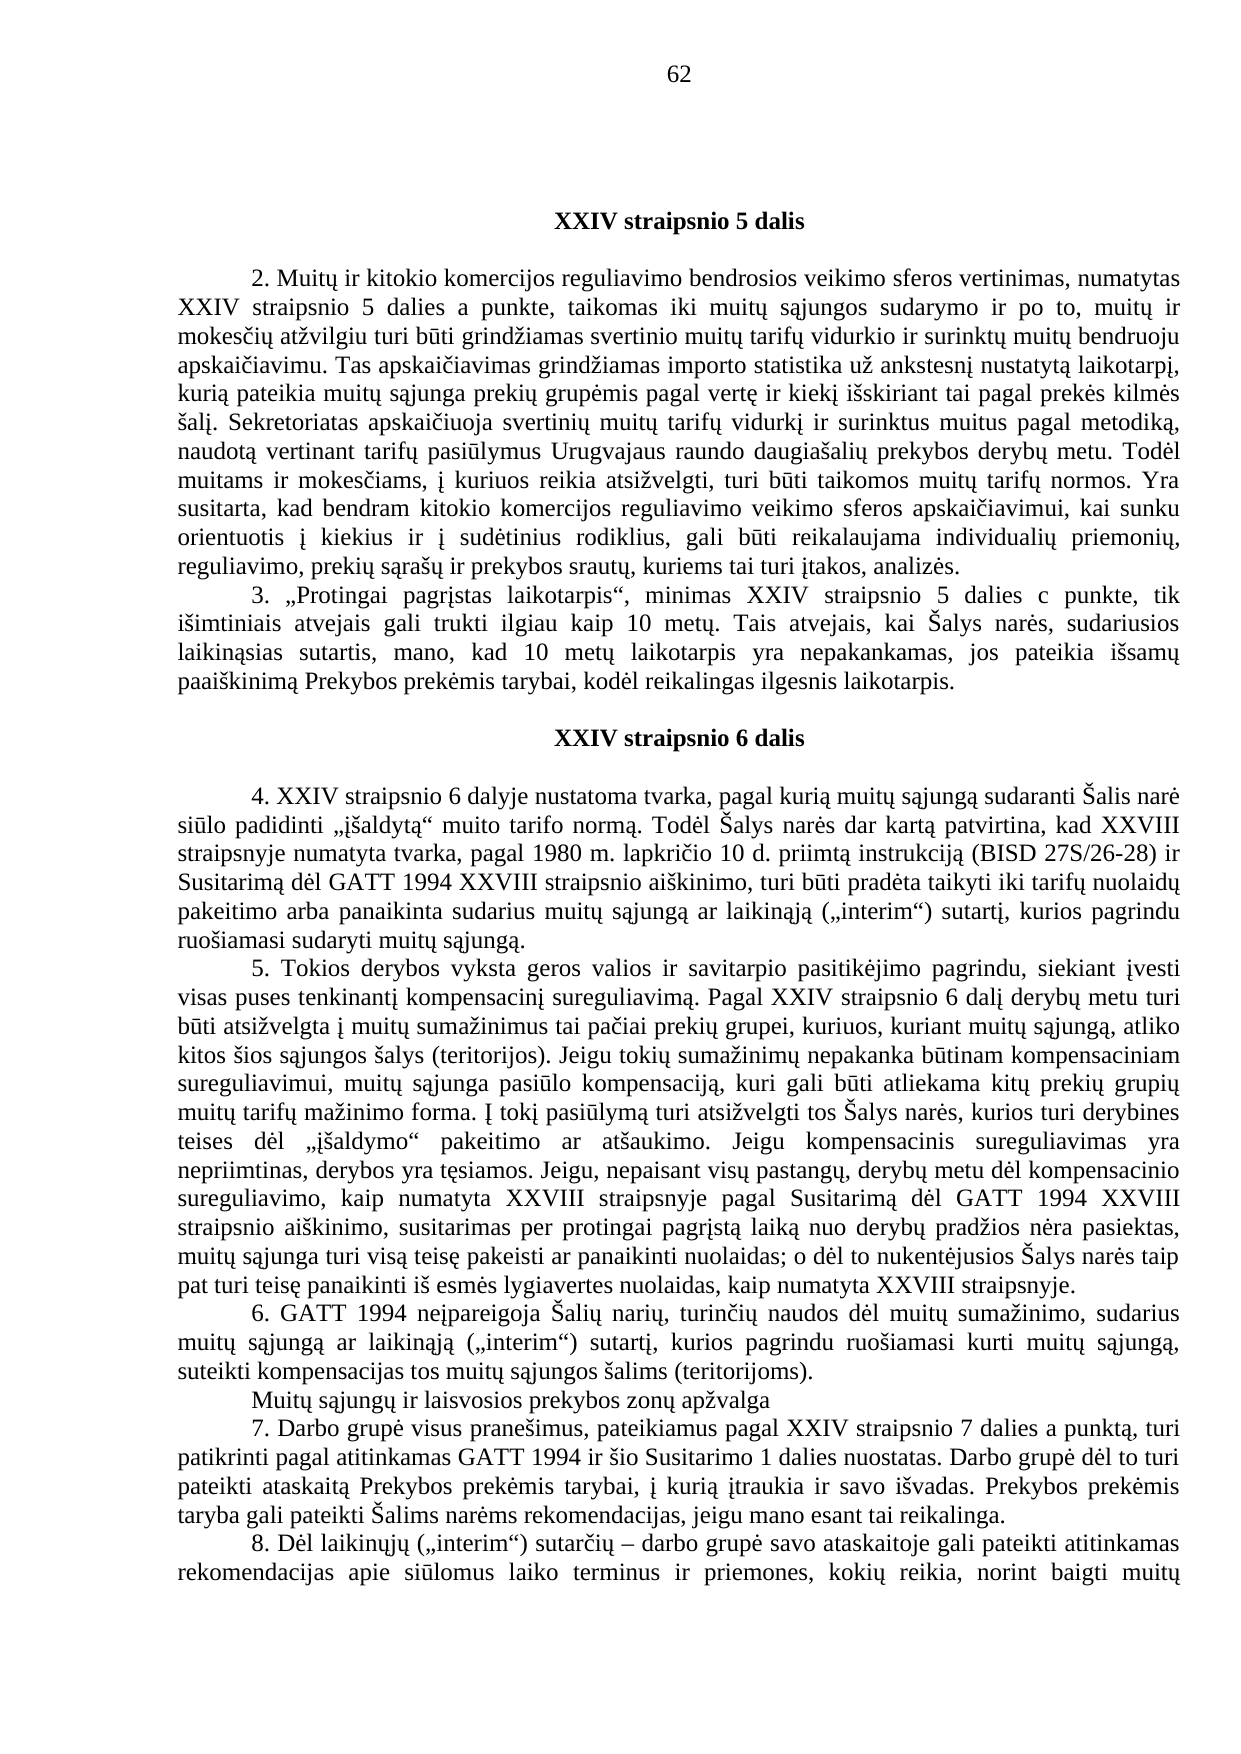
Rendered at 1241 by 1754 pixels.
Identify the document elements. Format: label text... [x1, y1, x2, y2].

text Muitų sąjungų ir laisvosios prekybos zonų apžvalga [177, 1385, 1181, 1413]
text 2. Muitų ir kitokio komercijos reguliavimo bendrosios veikimo sferos vertinimas, numatytas XXIV straipsnio 5 dalies a punkte, taikomas iki muitų sąjungos sudarymo ir po to, muitų ir mokesčių atžvilgiu turi būti grindžiamas svertinio muitų tarifų vidurkio ir surinktų muitų bendruoju apskaičiavimu. Tas apskaičiavimas grindžiamas importo statistika už ankstesnį nustatytą laikotarpį, kurią pateikia muitų sąjunga prekių grupėmis pagal vertę ir kiekį išskiriant tai pagal prekės kilmės šalį. Sekretoriatas apskaičiuoja svertinių muitų tarifų vidurkį ir surinktus muitus pagal metodiką, naudotą vertinant tarifų pasiūlymus Urugvajaus raundo daugiašalių prekybos derybų metu. Todėl muitams ir mokesčiams, į kuriuos reikia atsižvelgti, turi būti taikomos muitų tarifų normos. Yra susitarta, kad bendram kitokio komercijos reguliavimo veikimo sferos apskaičiavimui, kai sunku orientuotis į kiekius ir į sudėtinius rodiklius, gali būti reikalaujama individualių priemonių, reguliavimo, prekių sąrašų ir prekybos srautų, kuriems tai turi įtakos, analizės. [177, 263, 1181, 580]
text 5. Tokios derybos vyksta geros valios ir savitarpio pasitikėjimo pagrindu, siekiant įvesti visas puses tenkinantį kompensacinį sureguliavimą. Pagal XXIV straipsnio 6 dalį derybų metu turi būti atsižvelgta į muitų sumažinimus tai pačiai prekių grupei, kuriuos, kuriant muitų sąjungą, atliko kitos šios sąjungos šalys (teritorijos). Jeigu tokių sumažinimų nepakanka būtinam kompensaciniam sureguliavimui, muitų sąjunga pasiūlo kompensaciją, kuri gali būti atliekama kitų prekių grupių muitų tarifų mažinimo forma. Į tokį pasiūlymą turi atsižvelgti tos Šalys narės, kurios turi derybines teises dėl „įšaldymo“ pakeitimo ar atšaukimo. Jeigu kompensacinis sureguliavimas yra nepriimtinas, derybos yra tęsiamos. Jeigu, nepaisant visų pastangų, derybų metu dėl kompensacinio sureguliavimo, kaip numatyta XXVIII straipsnyje pagal Susitarimą dėl GATT 1994 XXVIII straipsnio aiškinimo, susitarimas per protingai pagrįstą laiką nuo derybų pradžios nėra pasiektas, muitų sąjunga turi visą teisę pakeisti ar panaikinti nuolaidas; o dėl to nukentėjusios Šalys narės taip pat turi teisę panaikinti iš esmės lygiavertes nuolaidas, kaip numatyta XXVIII straipsnyje. [177, 953, 1181, 1298]
text 4. XXIV straipsnio 6 dalyje nustatoma tvarka, pagal kurią muitų sąjungą sudaranti Šalis narė siūlo padidinti „įšaldytą“ muito tarifo normą. Todėl Šalys narės dar kartą patvirtina, kad XXVIII straipsnyje numatyta tvarka, pagal 1980 m. lapkričio 10 d. priimtą instrukciją (BISD 27S/26-28) ir Susitarimą dėl GATT 1994 XXVIII straipsnio aiškinimo, turi būti pradėta taikyti iki tarifų nuolaidų pakeitimo arba panaikinta sudarius muitų sąjungą ar laikinąją („interim“) sutartį, kurios pagrindu ruošiamasi sudaryti muitų sąjungą. [177, 781, 1181, 953]
text 7. Darbo grupė visus pranešimus, pateikiamus pagal XXIV straipsnio 7 dalies a punktą, turi patikrinti pagal atitinkamas GATT 1994 ir šio Susitarimo 1 dalies nuostatas. Darbo grupė dėl to turi pateikti ataskaitą Prekybos prekėmis tarybai, į kurią įtraukia ir savo išvadas. Prekybos prekėmis taryba gali pateikti Šalims narėms rekomendacijas, jeigu mano esant tai reikalinga. [177, 1413, 1181, 1528]
text XXIV straipsnio 6 dalis [177, 723, 1181, 752]
text XXIV straipsnio 5 dalis [177, 206, 1181, 235]
text 8. Dėl laikinųjų („interim“) sutarčių – darbo grupė savo ataskaitoje gali pateikti atitinkamas rekomendacijas apie siūlomus laiko terminus ir priemones, kokių reikia, norint baigti muitų [177, 1528, 1181, 1586]
text 6. GATT 1994 neįpareigoja Šalių narių, turinčių naudos dėl muitų sumažinimo, sudarius muitų sąjungą ar laikinąją („interim“) sutartį, kurios pagrindu ruošiamasi kurti muitų sąjungą, suteikti kompensacijas tos muitų sąjungos šalims (teritorijoms). [177, 1298, 1181, 1385]
text 3. „Protingai pagrįstas laikotarpis“, minimas XXIV straipsnio 5 dalies c punkte, tik išimtiniais atvejais gali trukti ilgiau kaip 10 metų. Tais atvejais, kai Šalys narės, sudariusios laikinąsias sutartis, mano, kad 10 metų laikotarpis yra nepakankamas, jos pateikia išsamų paaiškinimą Prekybos prekėmis tarybai, kodėl reikalingas ilgesnis laikotarpis. [177, 580, 1181, 695]
